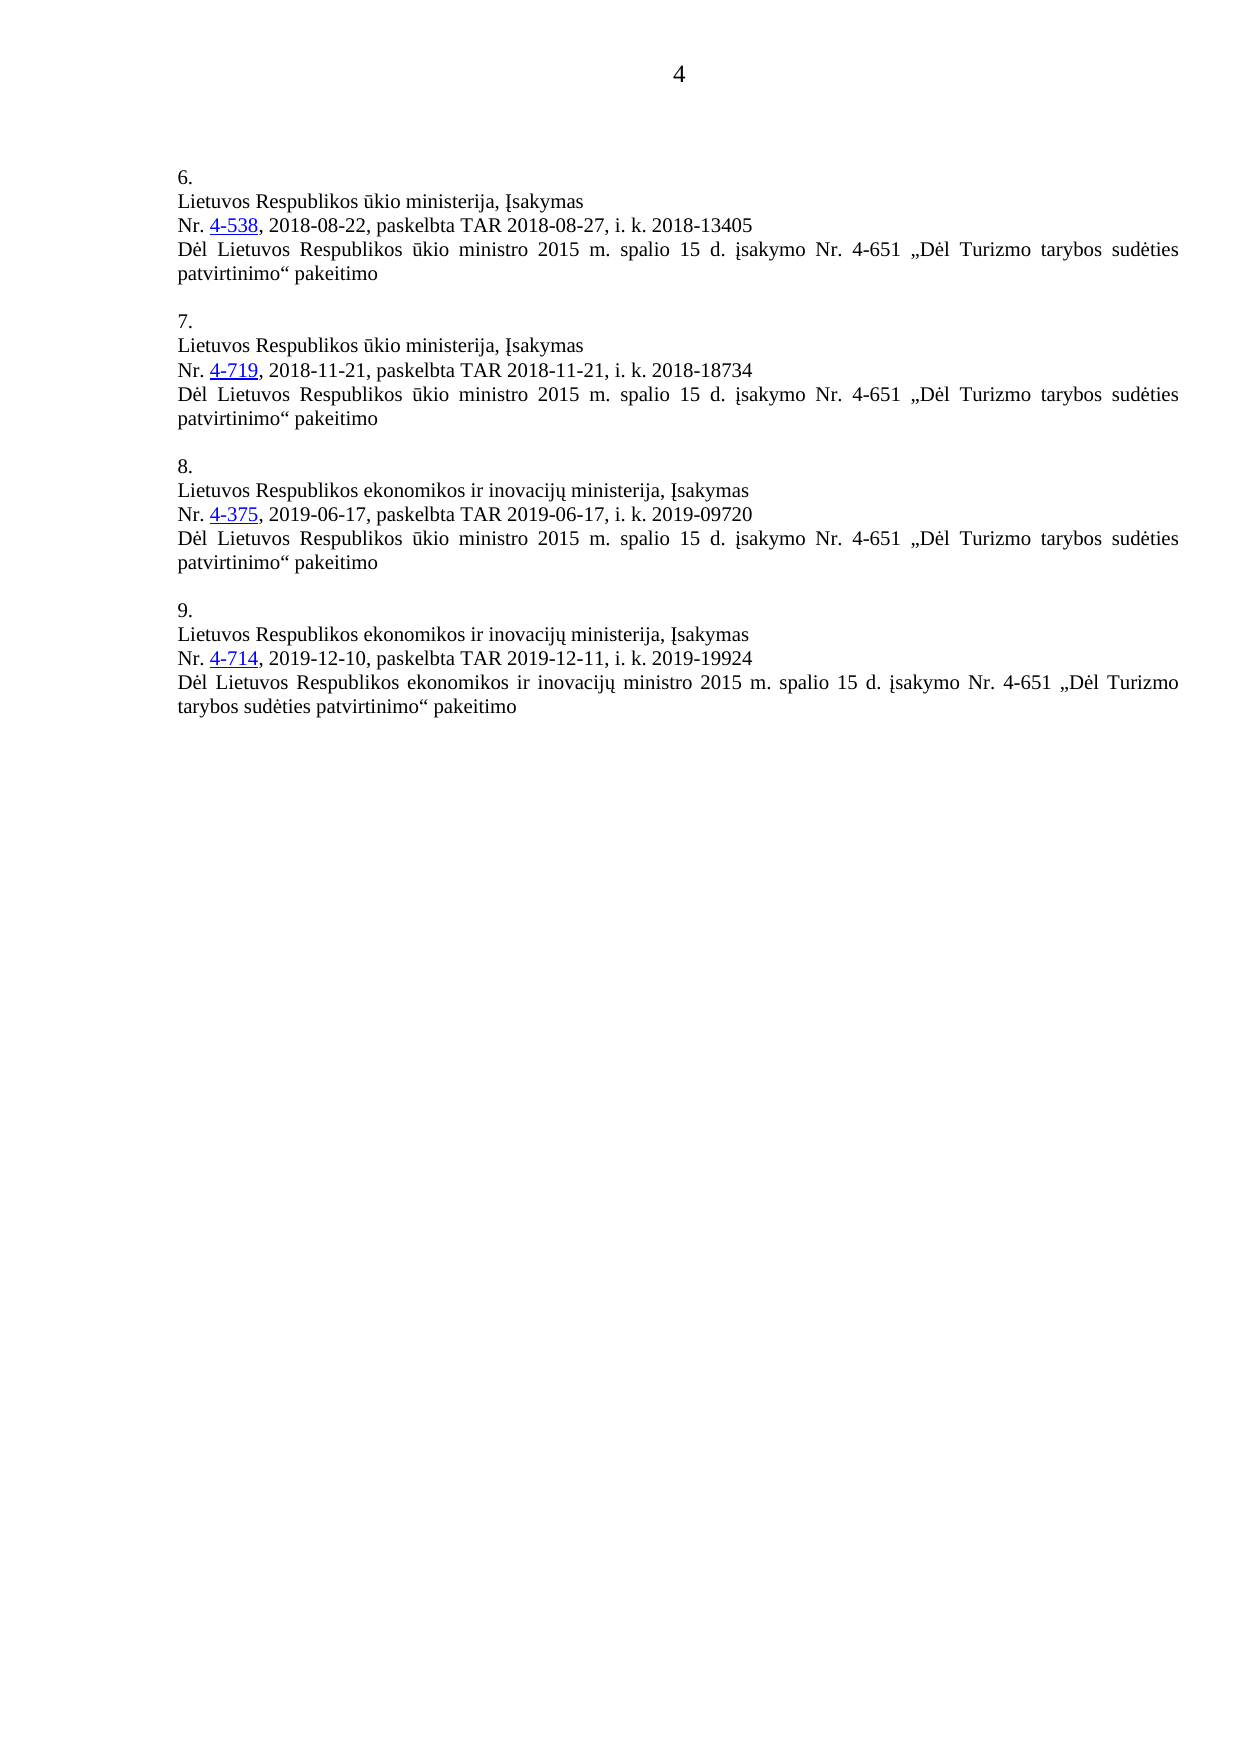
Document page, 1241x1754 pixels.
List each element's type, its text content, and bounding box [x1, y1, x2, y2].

text Dėl Lietuvos Respublikos ekonomikos ir inovacijų ministro 2015 m. spalio 15 d. įsakymo Nr. 4-651 „Dėl Turizmo tarybos sudėties patvirtinimo“ pakeitimo [177, 670, 1181, 718]
text Dėl Lietuvos Respublikos ūkio ministro 2015 m. spalio 15 d. įsakymo Nr. 4-651 „Dėl Turizmo tarybos sudėties patvirtinimo“ pakeitimo [177, 237, 1181, 285]
text 9. [177, 598, 1181, 622]
text Lietuvos Respublikos ekonomikos ir inovacijų ministerija, Įsakymas [177, 622, 1181, 646]
text Nr. 4-538, 2018-08-22, paskelbta TAR 2018-08-27, i. k. 2018-13405 [177, 213, 1181, 237]
text Nr. 4-375, 2019-06-17, paskelbta TAR 2019-06-17, i. k. 2019-09720 [177, 502, 1181, 526]
text Lietuvos Respublikos ekonomikos ir inovacijų ministerija, Įsakymas [177, 478, 1181, 502]
text 6. [177, 165, 1181, 189]
text Nr. 4-714, 2019-12-10, paskelbta TAR 2019-12-11, i. k. 2019-19924 [177, 646, 1181, 670]
text Lietuvos Respublikos ūkio ministerija, Įsakymas [177, 333, 1181, 357]
text Lietuvos Respublikos ūkio ministerija, Įsakymas [177, 189, 1181, 213]
text 7. [177, 309, 1181, 333]
text Nr. 4-719, 2018-11-21, paskelbta TAR 2018-11-21, i. k. 2018-18734 [177, 357, 1181, 382]
text Dėl Lietuvos Respublikos ūkio ministro 2015 m. spalio 15 d. įsakymo Nr. 4-651 „Dėl Turizmo tarybos sudėties patvirtinimo“ pakeitimo [177, 526, 1181, 574]
text Dėl Lietuvos Respublikos ūkio ministro 2015 m. spalio 15 d. įsakymo Nr. 4-651 „Dėl Turizmo tarybos sudėties patvirtinimo“ pakeitimo [177, 382, 1181, 430]
text 8. [177, 454, 1181, 478]
